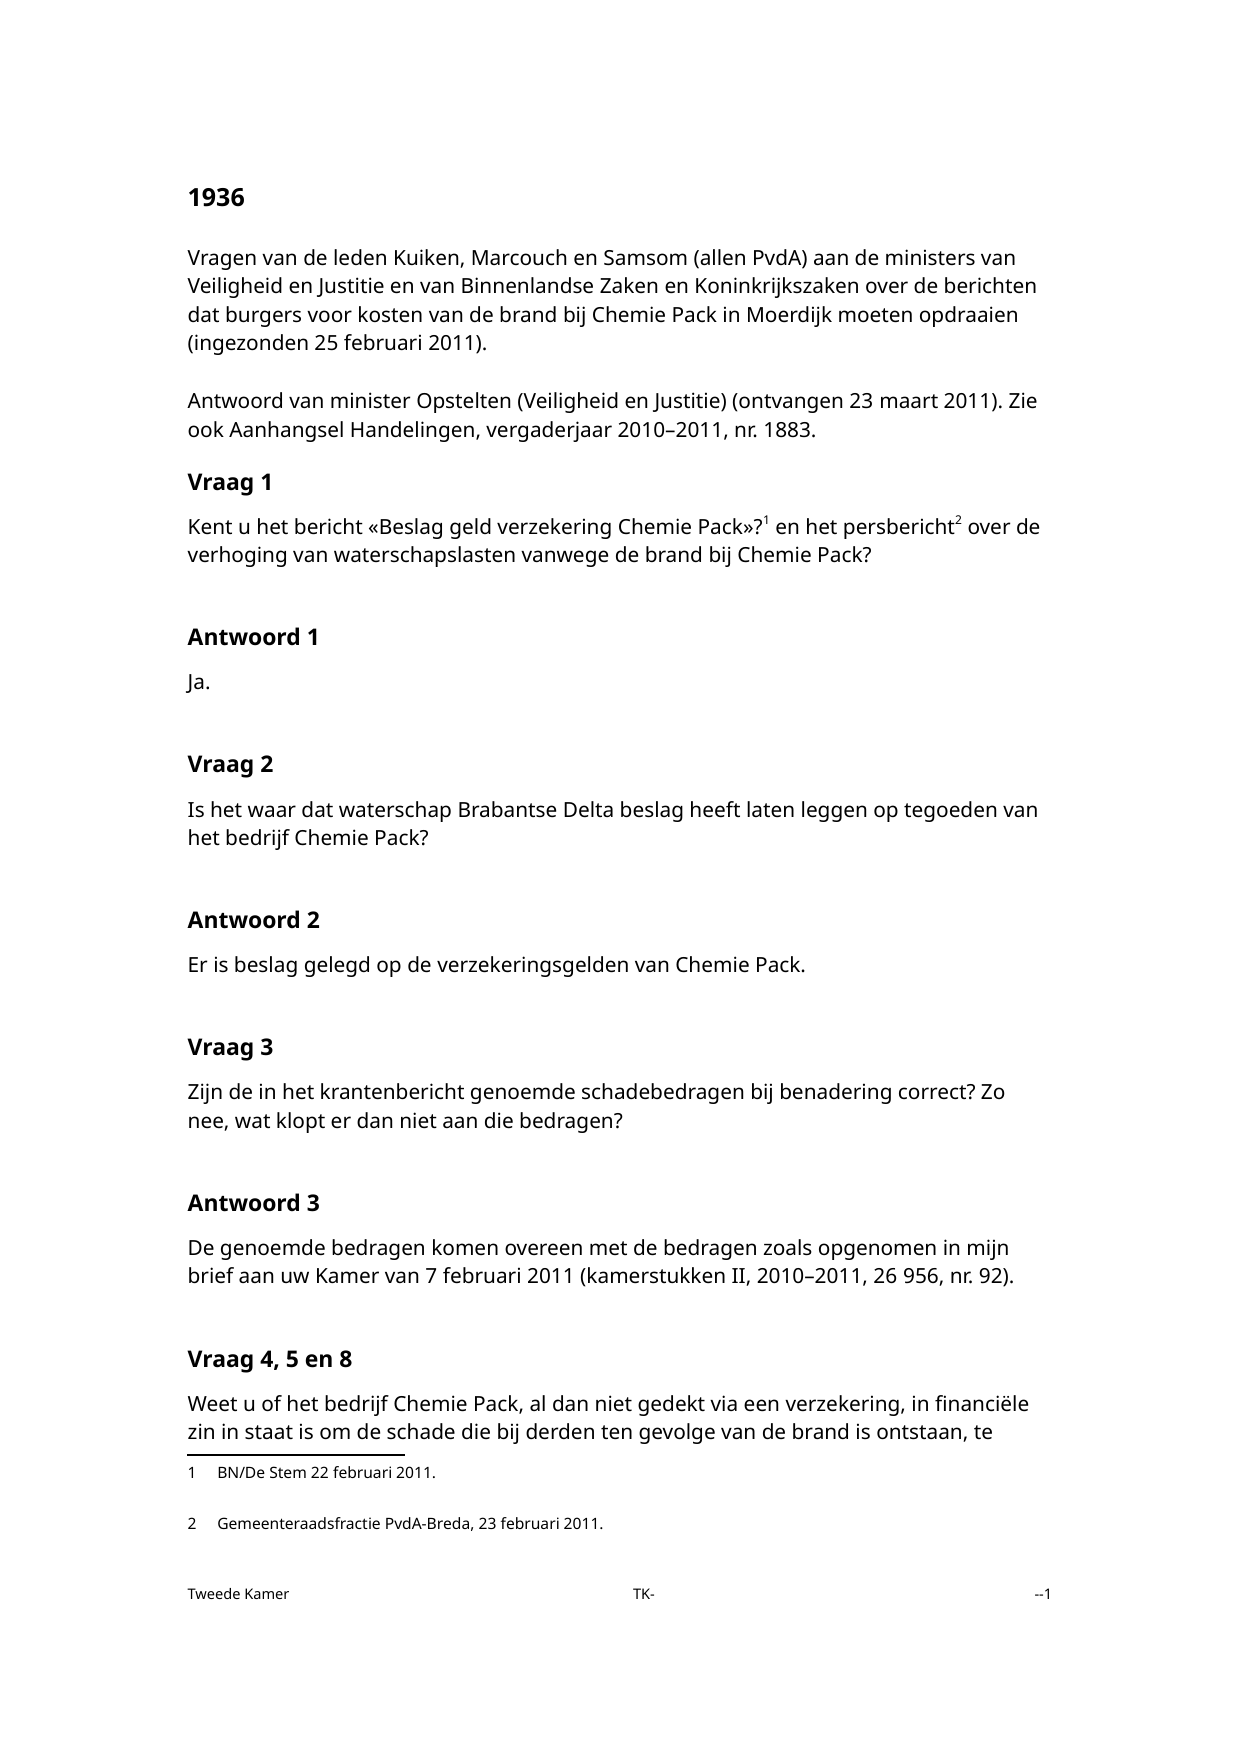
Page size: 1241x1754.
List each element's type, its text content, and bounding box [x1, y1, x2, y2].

subtitle Vraag 2 [187, 748, 1053, 780]
text 1936 [187, 179, 1053, 213]
text Weet u of het bedrijf Chemie Pack, al dan niet gedekt via een verzekering, in financiële zin in staat is om de schade die bij derden ten gevolge van de brand is ontstaan, te vergoeden? [187, 1389, 1053, 1417]
text Ja. [187, 667, 1053, 696]
subtitle Vraag 3 [187, 1031, 1053, 1062]
text De genoemde bedragen komen overeen met de bedragen zoals opgenomen in mijn brief aan uw Kamer van 7 februari 2011 (kamerstukken II, 2010–2011, 26 956, nr. 92). [187, 1233, 1053, 1290]
subtitle Antwoord 2 [187, 904, 1053, 935]
text Gemeenteraadsfractie PvdA-Breda, 23 februari 2011. [187, 1506, 1053, 1534]
text Zijn de in het krantenbericht genoemde schadebedragen bij benadering correct? Zo nee, wat klopt er dan niet aan die bedragen? [187, 1077, 1053, 1134]
text Er is beslag gelegd op de verzekeringsgelden van Chemie Pack. [187, 950, 1053, 979]
text Is het waar dat waterschap Brabantse Delta beslag heeft laten leggen op tegoeden van het bedrijf Chemie Pack? [187, 795, 1053, 852]
text BN/De Stem 22 februari 2011. [187, 1447, 1053, 1476]
text Kent u het bericht «Beslag geld verzekering Chemie Pack»? en het persbericht over de verhoging van waterschapslasten vanwege de brand bij Chemie Pack? [187, 512, 1053, 569]
subtitle Vraag 1 [187, 466, 1053, 497]
text Vragen van de leden Kuiken, Marcouch en Samsom (allen PvdA) aan de ministers van Veiligheid en Justitie en van Binnenlandse Zaken en Koninkrijkszaken over de berichten dat burgers voor kosten van de brand bij Chemie Pack in Moerdijk moeten opdraaien (ingezonden 25 februari 2011). [187, 243, 1053, 357]
subtitle Antwoord 1 [187, 621, 1053, 652]
subtitle Vraag 4, 5 en 8 [187, 1342, 1053, 1374]
text Antwoord van minister Opstelten (Veiligheid en Justitie) (ontvangen 23 maart 2011). Zie ook Aanhangsel Handelingen, vergaderjaar 2010–2011, nr. 1883. [187, 386, 1053, 443]
subtitle Antwoord 3 [187, 1187, 1053, 1218]
